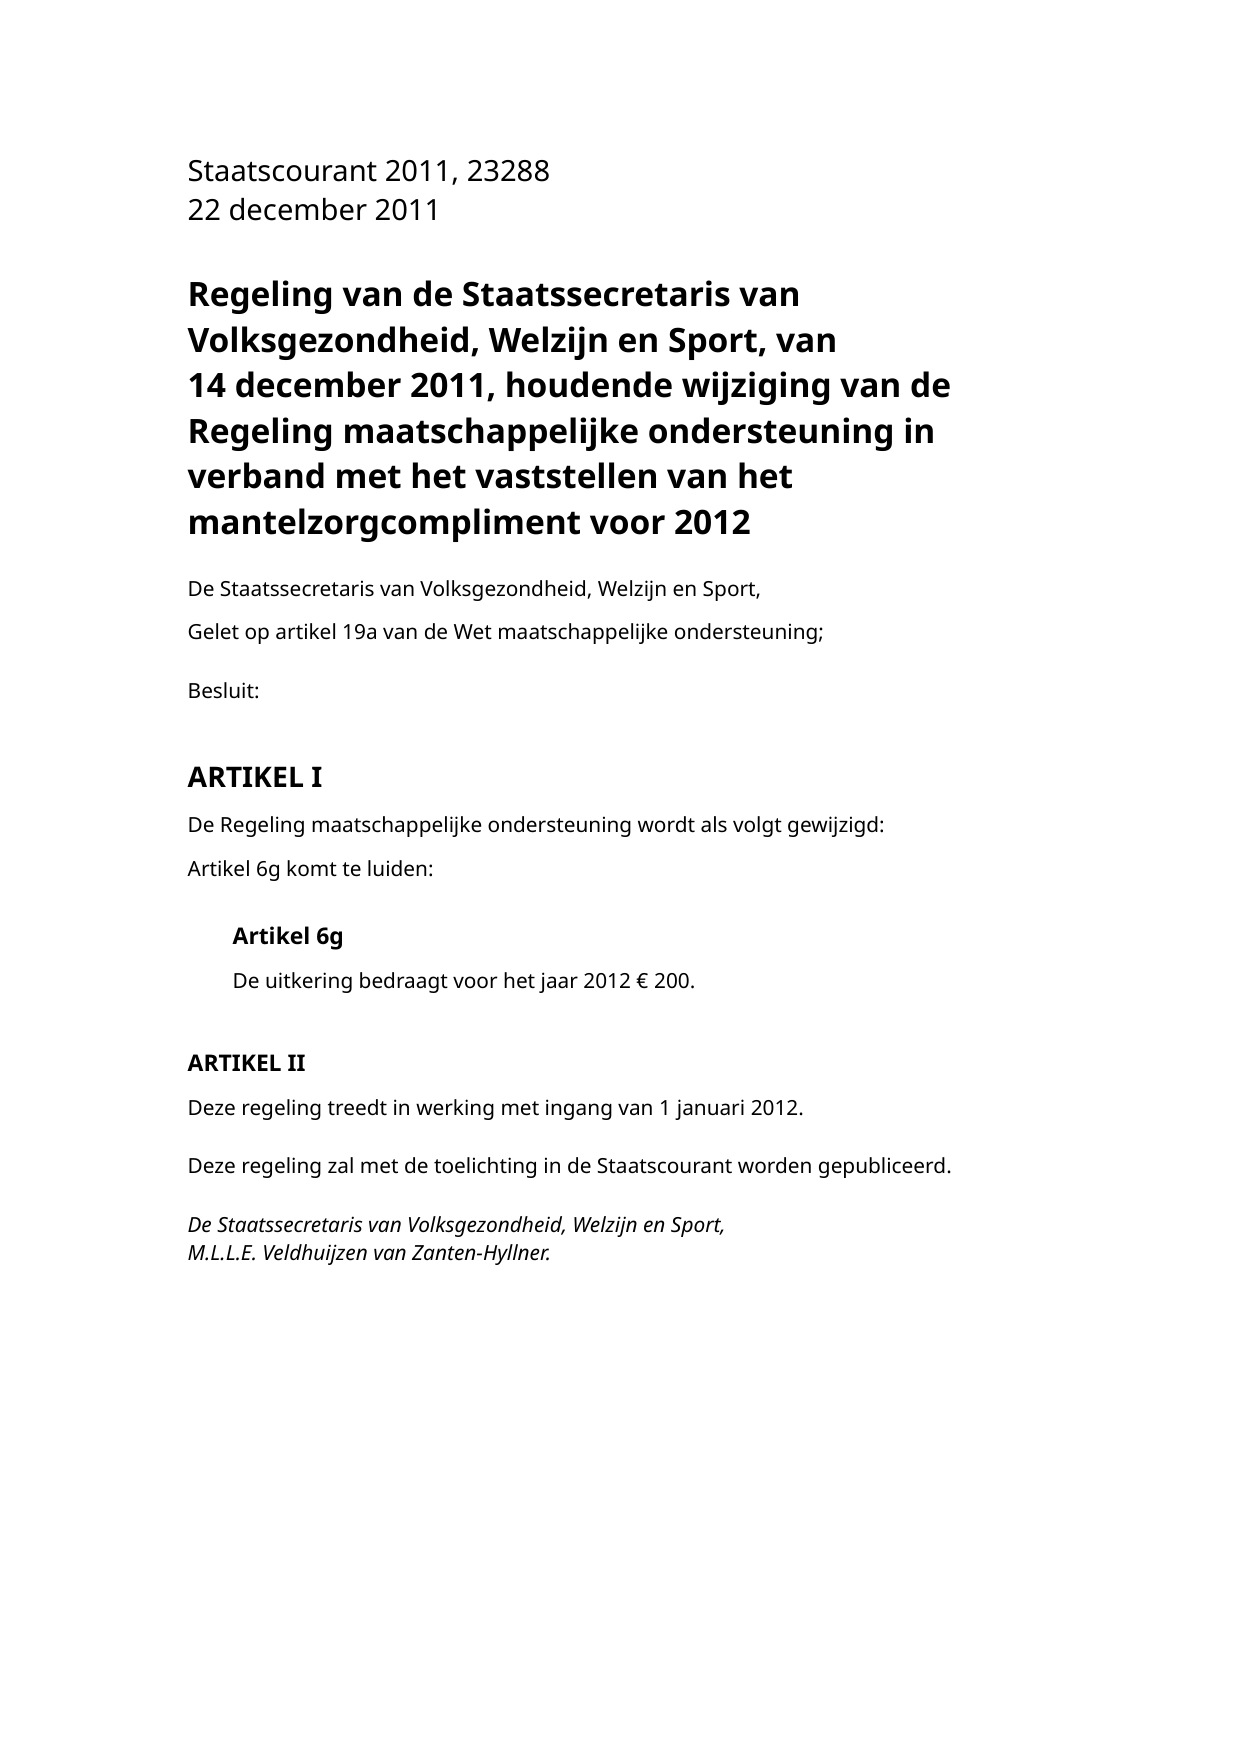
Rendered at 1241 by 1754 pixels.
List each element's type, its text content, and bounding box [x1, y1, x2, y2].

text Deze regeling zal met de toelichting in de Staatscourant worden gepubliceerd. [187, 1152, 1053, 1180]
subtitle Artikel 6g [232, 920, 1053, 951]
text De uitkering bedraagt voor het jaar 2012 € 200. [232, 966, 1053, 994]
text De Staatssecretaris van Volksgezondheid, Welzijn en Sport, [187, 574, 1053, 602]
text Artikel 6g komt te luiden: [187, 854, 1053, 882]
subtitle ARTIKEL I [187, 757, 1053, 795]
text Deze regeling treedt in werking met ingang van 1 januari 2012. [187, 1093, 1053, 1122]
text M.L.L.E. Veldhuijzen van Zanten-Hyllner. [187, 1238, 1053, 1267]
text Gelet op artikel 19a van de Wet maatschappelijke ondersteuning; [187, 617, 1053, 646]
text 22 december 2011 [187, 190, 1053, 229]
text Besluit: [187, 676, 1053, 704]
text De Regeling maatschappelijke ondersteuning wordt als volgt gewijzigd: [187, 810, 1053, 839]
text De Staatssecretaris van Volksgezondheid, Welzijn en Sport, [187, 1210, 1053, 1238]
subtitle ARTIKEL II [187, 1047, 1053, 1078]
subtitle Regeling van de Staatssecretaris van Volksgezondheid, Welzijn en Sport, van 14 december 2011, houdende wijziging van de Regeling maatschappelijke ondersteuning in verband met het vaststellen van het mantelzorgcompliment voor 2012 [187, 271, 1053, 544]
text Staatscourant 2011, 23288 [187, 150, 1053, 190]
